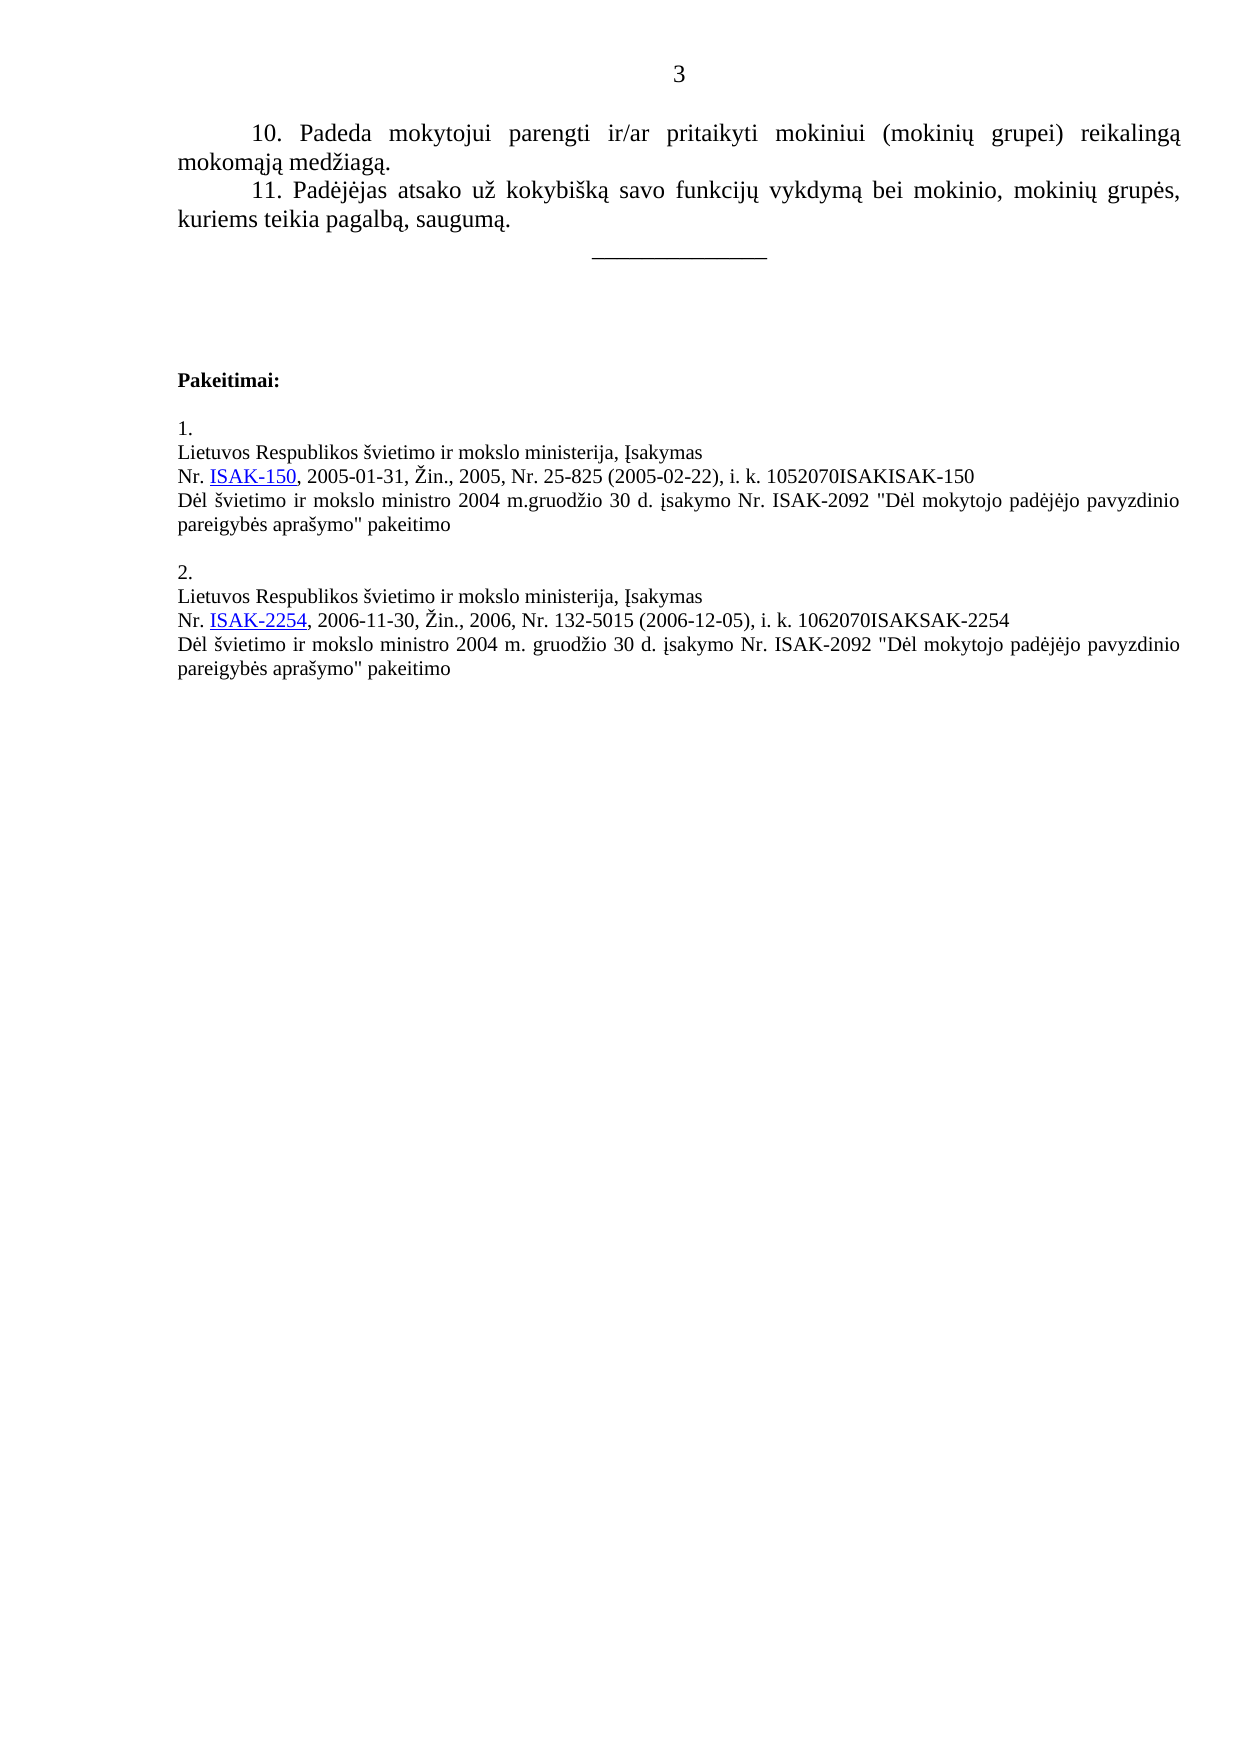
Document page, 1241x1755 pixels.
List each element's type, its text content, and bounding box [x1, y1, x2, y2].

text Dėl švietimo ir mokslo ministro 2004 m.gruodžio 30 d. įsakymo Nr. ISAK-2092 "Dėl mokytojo padėjėjo pavyzdinio pareigybės aprašymo" pakeitimo [177, 488, 1181, 536]
text ______________ [177, 233, 1181, 262]
text Pakeitimai: [177, 367, 1181, 392]
text 1. [177, 416, 1181, 440]
text 10. Padeda mokytojui parengti ir/ar pritaikyti mokiniui (mokinių grupei) reikalingą mokomąją medžiagą. [177, 118, 1181, 176]
text Nr. ISAK-150, 2005-01-31, Žin., 2005, Nr. 25-825 (2005-02-22), i. k. 1052070ISAKISAK-150 [177, 464, 1181, 488]
text Nr. ISAK-2254, 2006-11-30, Žin., 2006, Nr. 132-5015 (2006-12-05), i. k. 1062070ISAKSAK-2254 [177, 608, 1181, 632]
text 2. [177, 560, 1181, 584]
text Lietuvos Respublikos švietimo ir mokslo ministerija, Įsakymas [177, 584, 1181, 608]
text Lietuvos Respublikos švietimo ir mokslo ministerija, Įsakymas [177, 440, 1181, 464]
text 11. Padėjėjas atsako už kokybišką savo funkcijų vykdymą bei mokinio, mokinių grupės, kuriems teikia pagalbą, saugumą. [177, 176, 1181, 233]
text Dėl švietimo ir mokslo ministro 2004 m. gruodžio 30 d. įsakymo Nr. ISAK-2092 "Dėl mokytojo padėjėjo pavyzdinio pareigybės aprašymo" pakeitimo [177, 632, 1181, 680]
